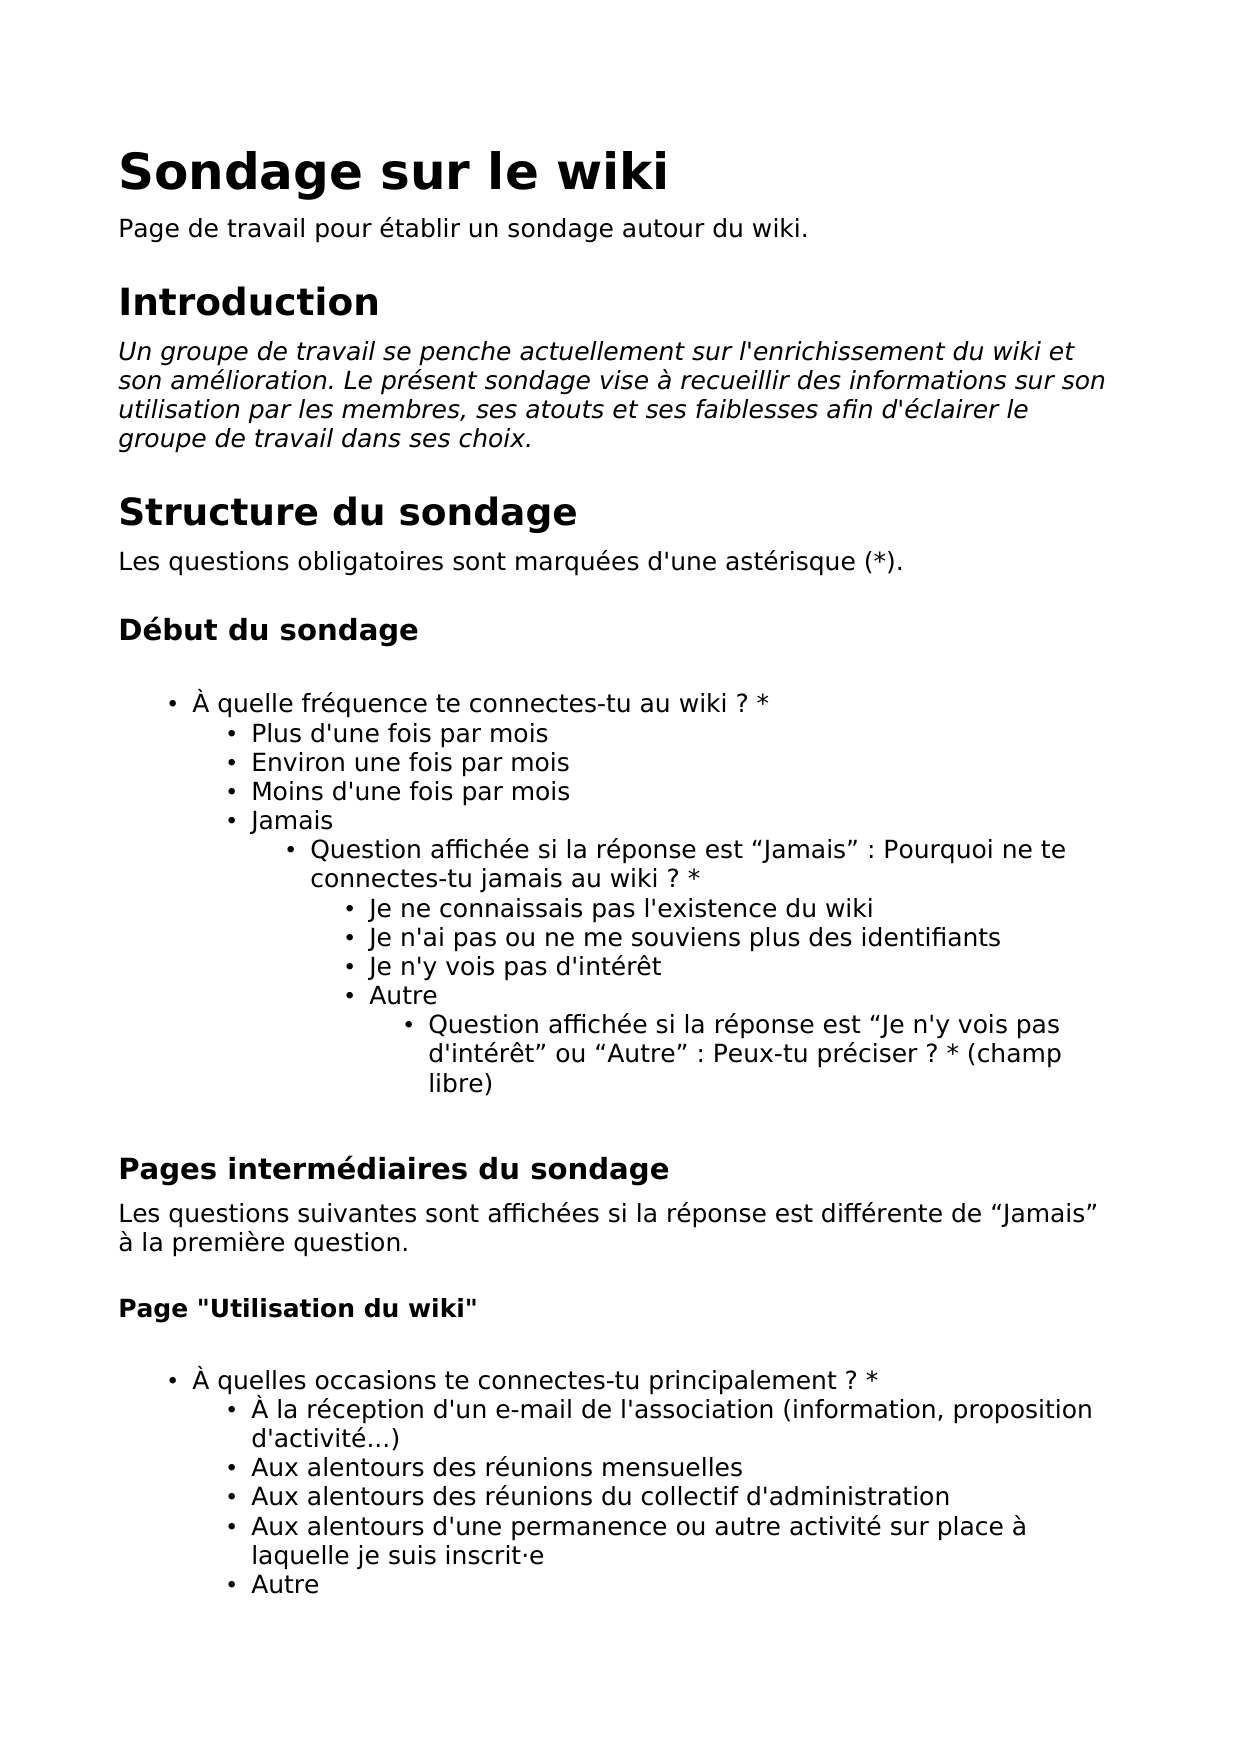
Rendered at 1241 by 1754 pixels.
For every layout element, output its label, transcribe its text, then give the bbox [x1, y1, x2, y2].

list Je ne connaissais pas l'existence du wiki [354, 894, 1122, 923]
subtitle Début du sondage [118, 614, 1122, 648]
text Page de travail pour établir un sondage autour du wiki. [118, 214, 1122, 243]
text Les questions suivantes sont affichées si la réponse est différente de “Jamais” à la première question. [118, 1199, 1122, 1257]
list Autre [354, 981, 1122, 1010]
subtitle Sondage sur le wiki [118, 143, 1122, 201]
list Question affichée si la réponse est “Jamais” : Pourquoi ne te connectes-tu jamais au wiki ? * [295, 835, 1122, 894]
list Je n'ai pas ou ne me souviens plus des identifiants [354, 923, 1122, 952]
subtitle Page "Utilisation du wiki" [118, 1295, 1122, 1324]
list Aux alentours des réunions mensuelles [236, 1453, 1122, 1482]
list Moins d'une fois par mois [236, 777, 1122, 806]
subtitle Structure du sondage [118, 491, 1122, 534]
text Les questions obligatoires sont marquées d'une astérisque (*). [118, 547, 1122, 576]
subtitle Introduction [118, 281, 1122, 324]
list Question affichée si la réponse est “Je n'y vois pas d'intérêt” ou “Autre” : Peux-tu préciser ? * (champ libre) [413, 1010, 1122, 1098]
list Aux alentours des réunions du collectif d'administration [236, 1482, 1122, 1512]
list À quelle fréquence te connectes-tu au wiki ? * [177, 689, 1122, 719]
subtitle Pages intermédiaires du sondage [118, 1152, 1122, 1186]
list À la réception d'un e-mail de l'association (information, proposition d'activité...) [236, 1395, 1122, 1453]
list Aux alentours d'une permanence ou autre activité sur place à laquelle je suis inscrit·e [236, 1512, 1122, 1570]
list Environ une fois par mois [236, 748, 1122, 777]
text Un groupe de travail se penche actuellement sur l'enrichissement du wiki et son amélioration. Le présent sondage vise à recueillir des informations sur son utilisation par les membres, ses atouts et ses faiblesses afin d'éclairer le groupe de travail dans ses choix. [118, 337, 1122, 453]
list Autre [236, 1570, 1122, 1599]
list Je n'y vois pas d'intérêt [354, 952, 1122, 981]
list À quelles occasions te connectes-tu principalement ? * [177, 1366, 1122, 1395]
list Jamais [236, 806, 1122, 835]
list Plus d'une fois par mois [236, 719, 1122, 748]
